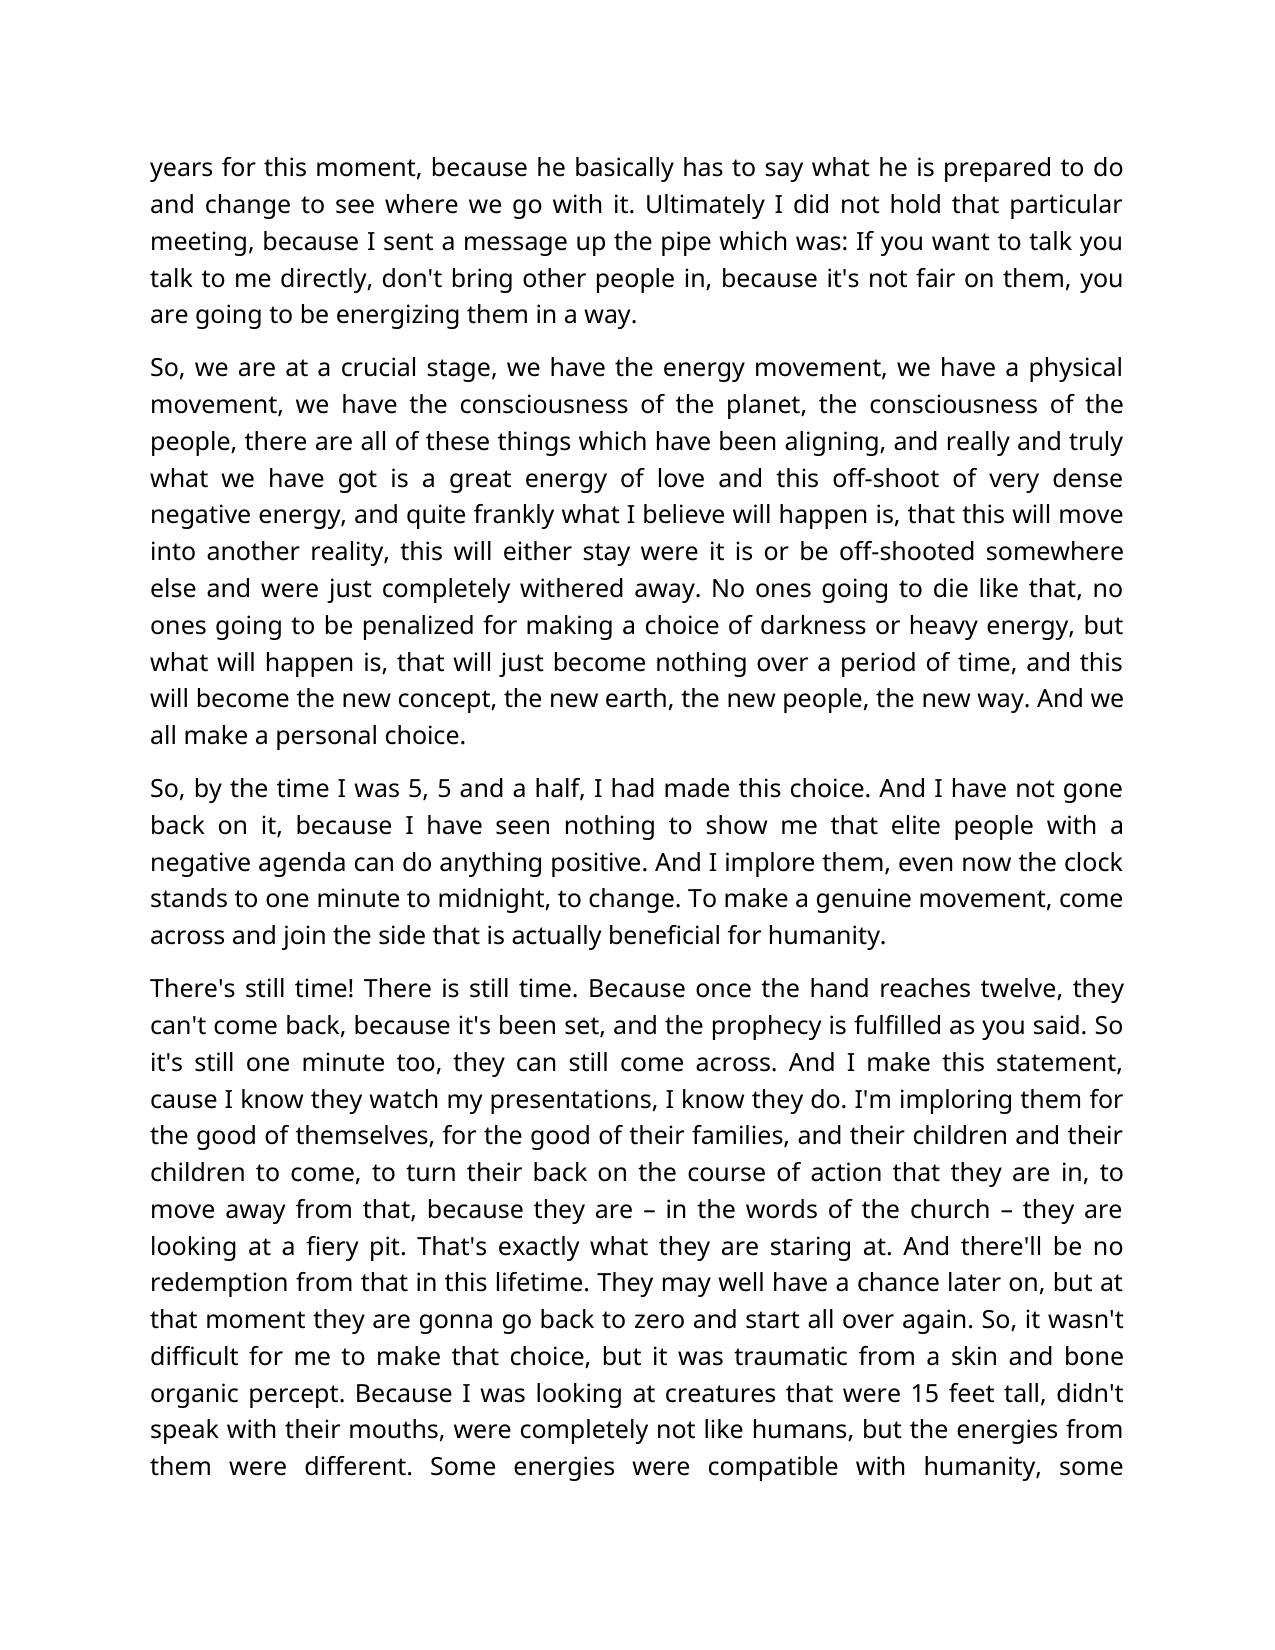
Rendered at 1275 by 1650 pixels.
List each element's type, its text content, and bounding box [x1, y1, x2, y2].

text So, we are at a crucial stage, we have the energy movement, we have a physical movement, we have the consciousness of the planet, the consciousness of the people, there are all of these things which have been aligning, and really and truly what we have got is a great energy of love and this off-shoot of very dense negative energy, and quite frankly what I believe will happen is, that this will move into another reality, this will either stay were it is or be off-shooted somewhere else and were just completely withered away. No ones going to die like that, no ones going to be penalized for making a choice of darkness or heavy energy, but what will happen is, that will just become nothing over a period of time, and this will become the new concept, the new earth, the new people, the new way. And we all make a personal choice. [150, 350, 1125, 752]
text There's still time! There is still time. Because once the hand reaches twelve, they can't come back, because it's been set, and the prophecy is fulfilled as you said. So it's still one minute too, they can still come across. And I make this statement, cause I know they watch my presentations, I know they do. I'm imploring them for the good of themselves, for the good of their families, and their children and their children to come, to turn their back on the course of action that they are in, to move away from that, because they are – in the words of the church – they are looking at a fiery pit. That's exactly what they are staring at. And there'll be no redemption from that in this lifetime. They may well have a chance later on, but at that moment they are gonna go back to zero and start all over again. So, it wasn't difficult for me to make that choice, but it was traumatic from a skin and bone organic percept. Because I was looking at creatures that were 15 feet tall, didn't speak with their mouths, were completely not like humans, but the energies from them were different. Some energies were compatible with humanity, some [150, 971, 1125, 1483]
text So, by the time I was 5, 5 and a half, I had made this choice. And I have not gone back on it, because I have seen nothing to show me that elite people with a negative agenda can do anything positive. And I implore them, even now the clock stands to one minute to midnight, to change. To make a genuine movement, come across and join the side that is actually beneficial for humanity. [150, 771, 1125, 952]
text years for this moment, because he basically has to say what he is prepared to do and change to see where we go with it. Ultimately I did not hold that particular meeting, because I sent a message up the pipe which was: If you want to talk you talk to me directly, don't bring other people in, because it's not fair on them, you are going to be energizing them in a way. [150, 150, 1125, 331]
